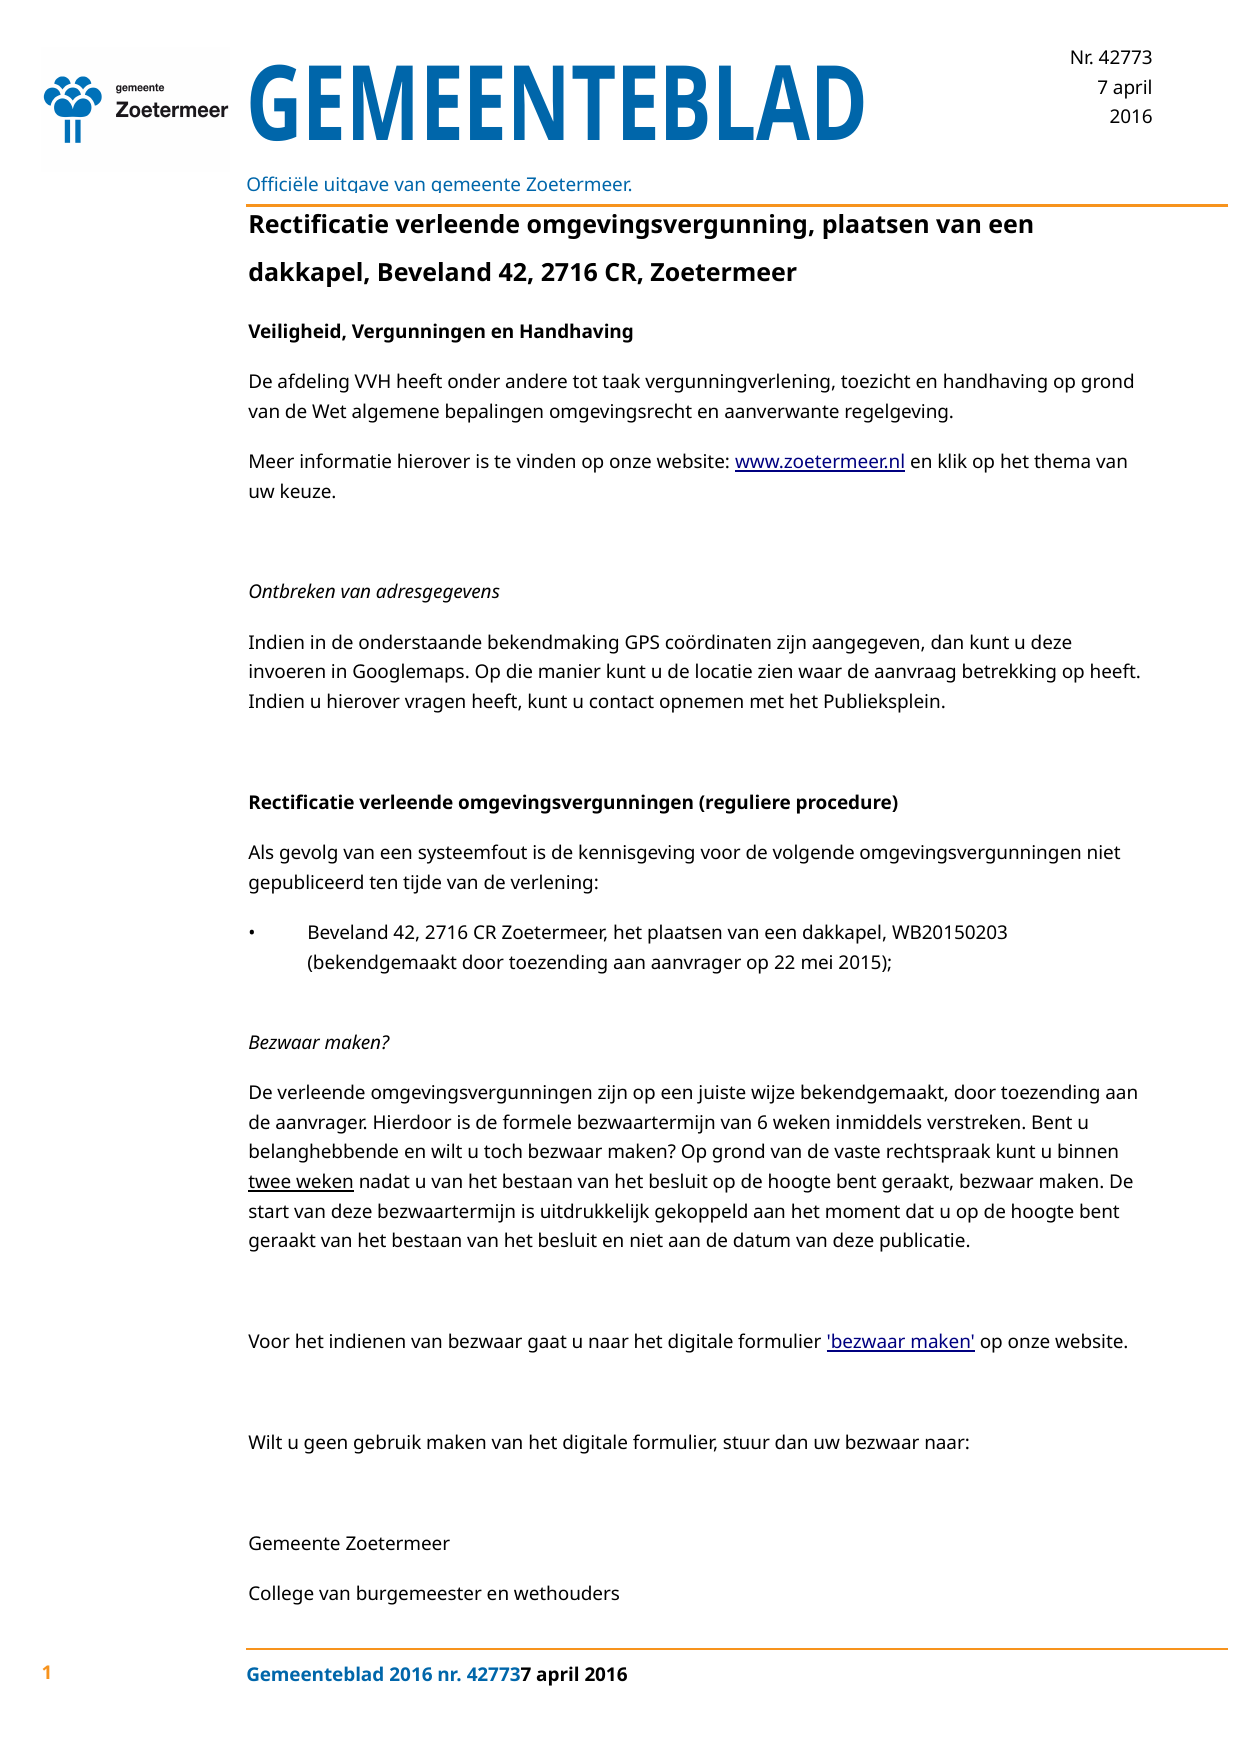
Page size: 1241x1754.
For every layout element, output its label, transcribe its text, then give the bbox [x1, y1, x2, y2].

picture [41, 47, 231, 172]
text Ontbreken van adresgegevens [248, 579, 1152, 604]
text Veiligheid, Vergunningen en Handhaving [248, 318, 1152, 344]
text Meer informatie hierover is te vinden op onze website: www.zoetermeer.nl en klik op het thema van uw keuze. [248, 448, 1152, 504]
text Rectificatie verleende omgevingsvergunning, plaatsen van een dakkapel, Beveland 42, 2716 CR, Zoetermeer [248, 207, 1152, 288]
text Indien in de onderstaande bekendmaking GPS coördinaten zijn aangegeven, dan kunt u deze invoeren in Googlemaps. Op die manier kunt u de locatie zien waar de aanvraag betrekking op heeft. Indien u hierover vragen heeft, kunt u contact opnemen met het Publieksplein. [248, 629, 1152, 714]
list Beveland 42, 2716 CR Zoetermeer, het plaatsen van een dakkapel, WB20150203 (bekendgemaakt door toezending aan aanvrager op 22 mei 2015); [248, 919, 1152, 975]
text Gemeente Zoetermeer [248, 1530, 1152, 1556]
text Wilt u geen gebruik maken van het digitale formulier, stuur dan uw bezwaar naar: [248, 1429, 1152, 1455]
text De afdeling VVH heeft onder andere tot taak vergunningverlening, toezicht en handhaving op grond van de Wet algemene bepalingen omgevingsrecht en aanverwante regelgeving. [248, 368, 1152, 424]
text Bezwaar maken? [248, 1029, 1152, 1055]
text Rectificatie verleende omgevingsvergunningen (reguliere procedure) [248, 789, 1152, 815]
text College van burgemeester en wethouders [248, 1580, 1152, 1606]
text De verleende omgevingsvergunningen zijn op een juiste wijze bekendgemaakt, door toezending aan de aanvrager. Hierdoor is de formele bezwaartermijn van 6 weken inmiddels verstreken. Bent u belanghebbende en wilt u toch bezwaar maken? Op grond van de vaste rechtspraak kunt u binnen twee weken nadat u van het bestaan van het besluit op de hoogte bent geraakt, bezwaar maken. De start van deze bezwaartermijn is uitdrukkelijk gekoppeld aan het moment dat u op de hoogte bent geraakt van het bestaan van het besluit en niet aan de datum van deze publicatie. [248, 1079, 1152, 1253]
text Als gevolg van een systeemfout is de kennisgeving voor de volgende omgevingsvergunningen niet gepubliceerd ten tijde van de verlening: [248, 839, 1152, 895]
text Voor het indienen van bezwaar gaat u naar het digitale formulier 'bezwaar maken' op onze website. [248, 1328, 1152, 1354]
